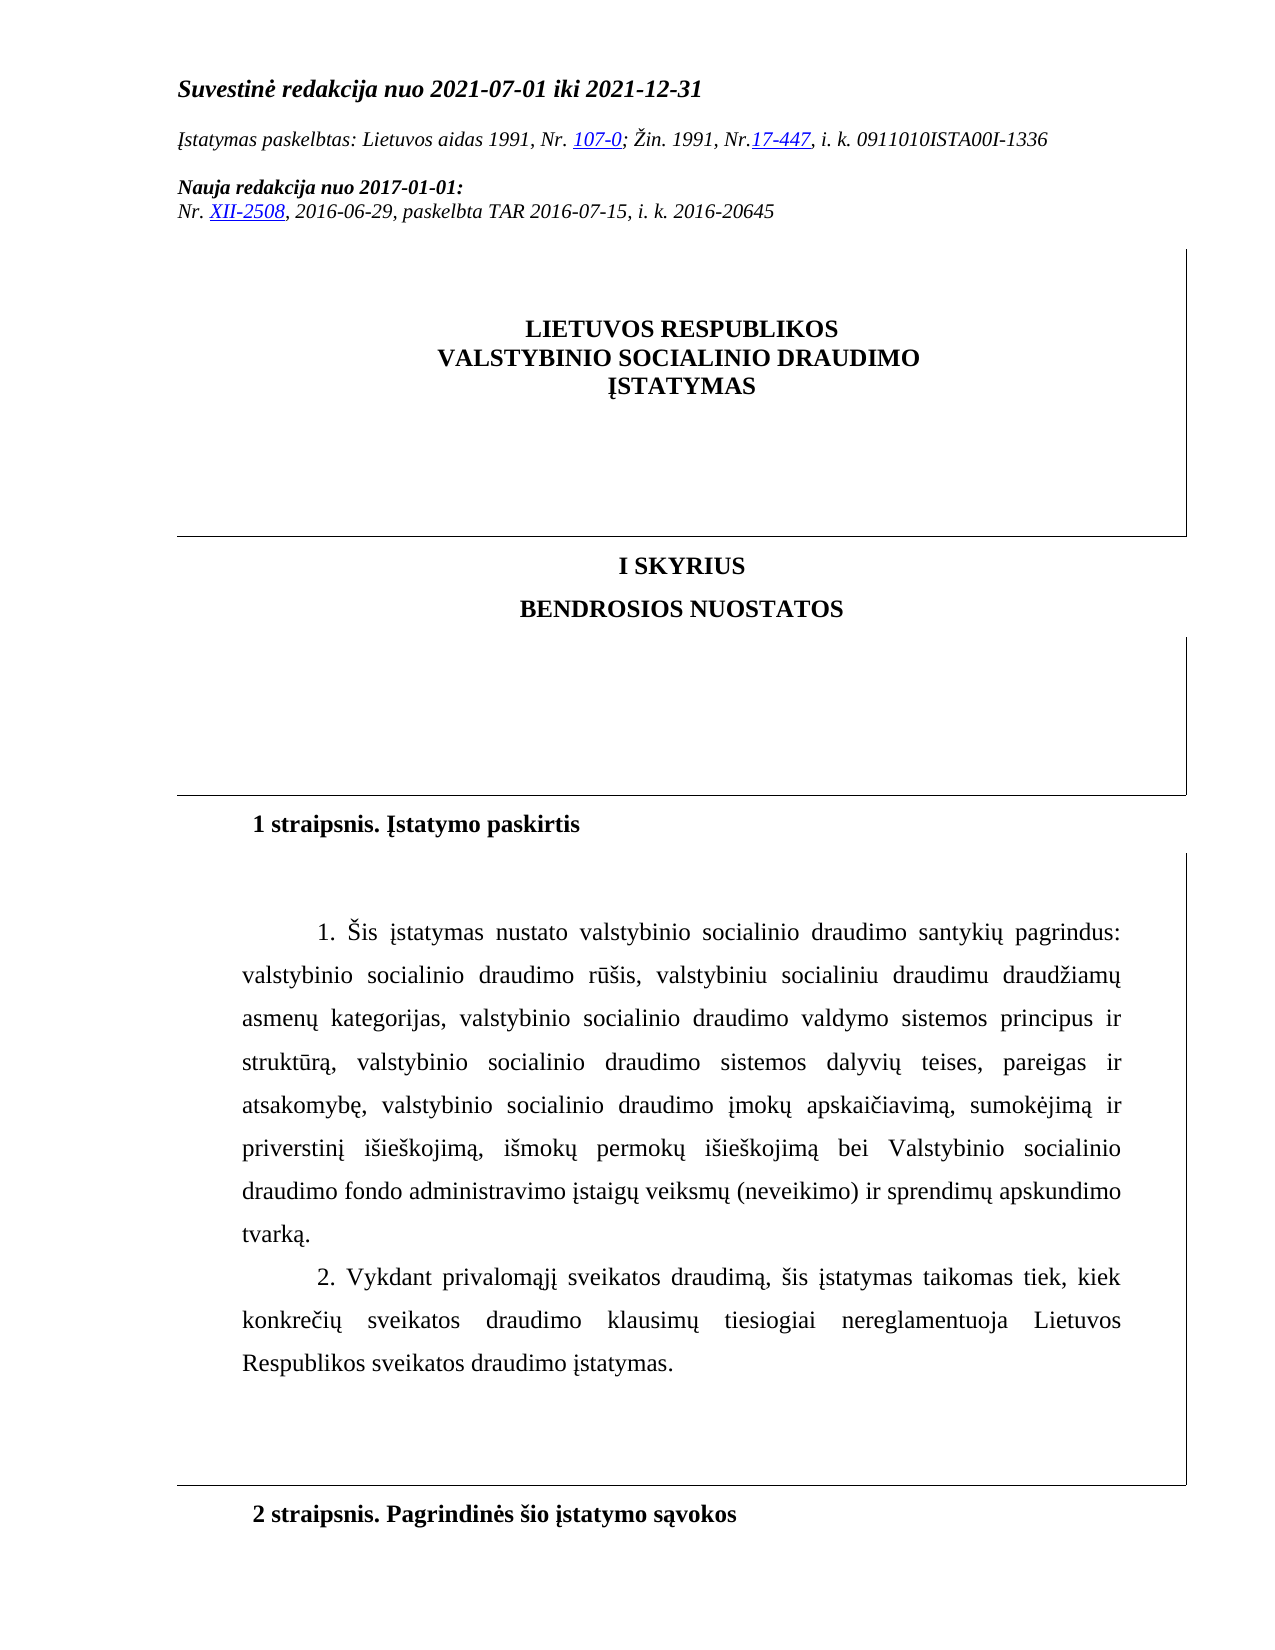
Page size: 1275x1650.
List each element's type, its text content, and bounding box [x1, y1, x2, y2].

text 1 straipsnis. Įstatymo paskirtis [177, 809, 1186, 838]
text Nauja redakcija nuo 2017-01-01: [177, 175, 1186, 199]
text Suvestinė redakcija nuo 2021-07-01 iki 2021-12-31 [177, 74, 1186, 103]
text LIETUVOS RESPUBLIKOS VALSTYBINIO SOCIALINIO DRAUDIMO ĮSTATYMAS [177, 249, 1186, 400]
text 2 straipsnis. Pagrindinės šio įstatymo sąvokos [177, 1499, 1186, 1528]
text Įstatymas paskelbtas: Lietuvos aidas 1991, Nr. 107-0; Žin. 1991, Nr.17-447, i. k. 0911010ISTA00I-1336 [177, 127, 1186, 151]
text I SKYRIUS [177, 551, 1186, 580]
text Nr. XII-2508, 2016-06-29, paskelbta TAR 2016-07-15, i. k. 2016-20645 [177, 199, 1186, 223]
text BENDROSIOS NUOSTATOS [177, 594, 1186, 623]
text 1. Šis įstatymas nustato valstybinio socialinio draudimo santykių pagrindus: valstybinio socialinio draudimo rūšis, valstybiniu socialiniu draudimu draudžiamų asmenų kategorijas, valstybinio socialinio draudimo valdymo sistemos principus ir struktūrą, valstybinio socialinio draudimo sistemos dalyvių teises, pareigas ir atsakomybę, valstybinio socialinio draudimo įmokų apskaičiavimą, sumokėjimą ir priverstinį išieškojimą, išmokų permokų išieškojimą bei Valstybinio socialinio draudimo fondo administravimo įstaigų veiksmų (neveikimo) ir sprendimų apskundimo tvarką. [177, 853, 1186, 1198]
text 2. Vykdant privalomąjį sveikatos draudimą, šis įstatymas taikomas tiek, kiek konkrečių sveikatos draudimo klausimų tiesiogiai nereglamentuoja Lietuvos Respublikos sveikatos draudimo įstatymas. [177, 1198, 1186, 1377]
